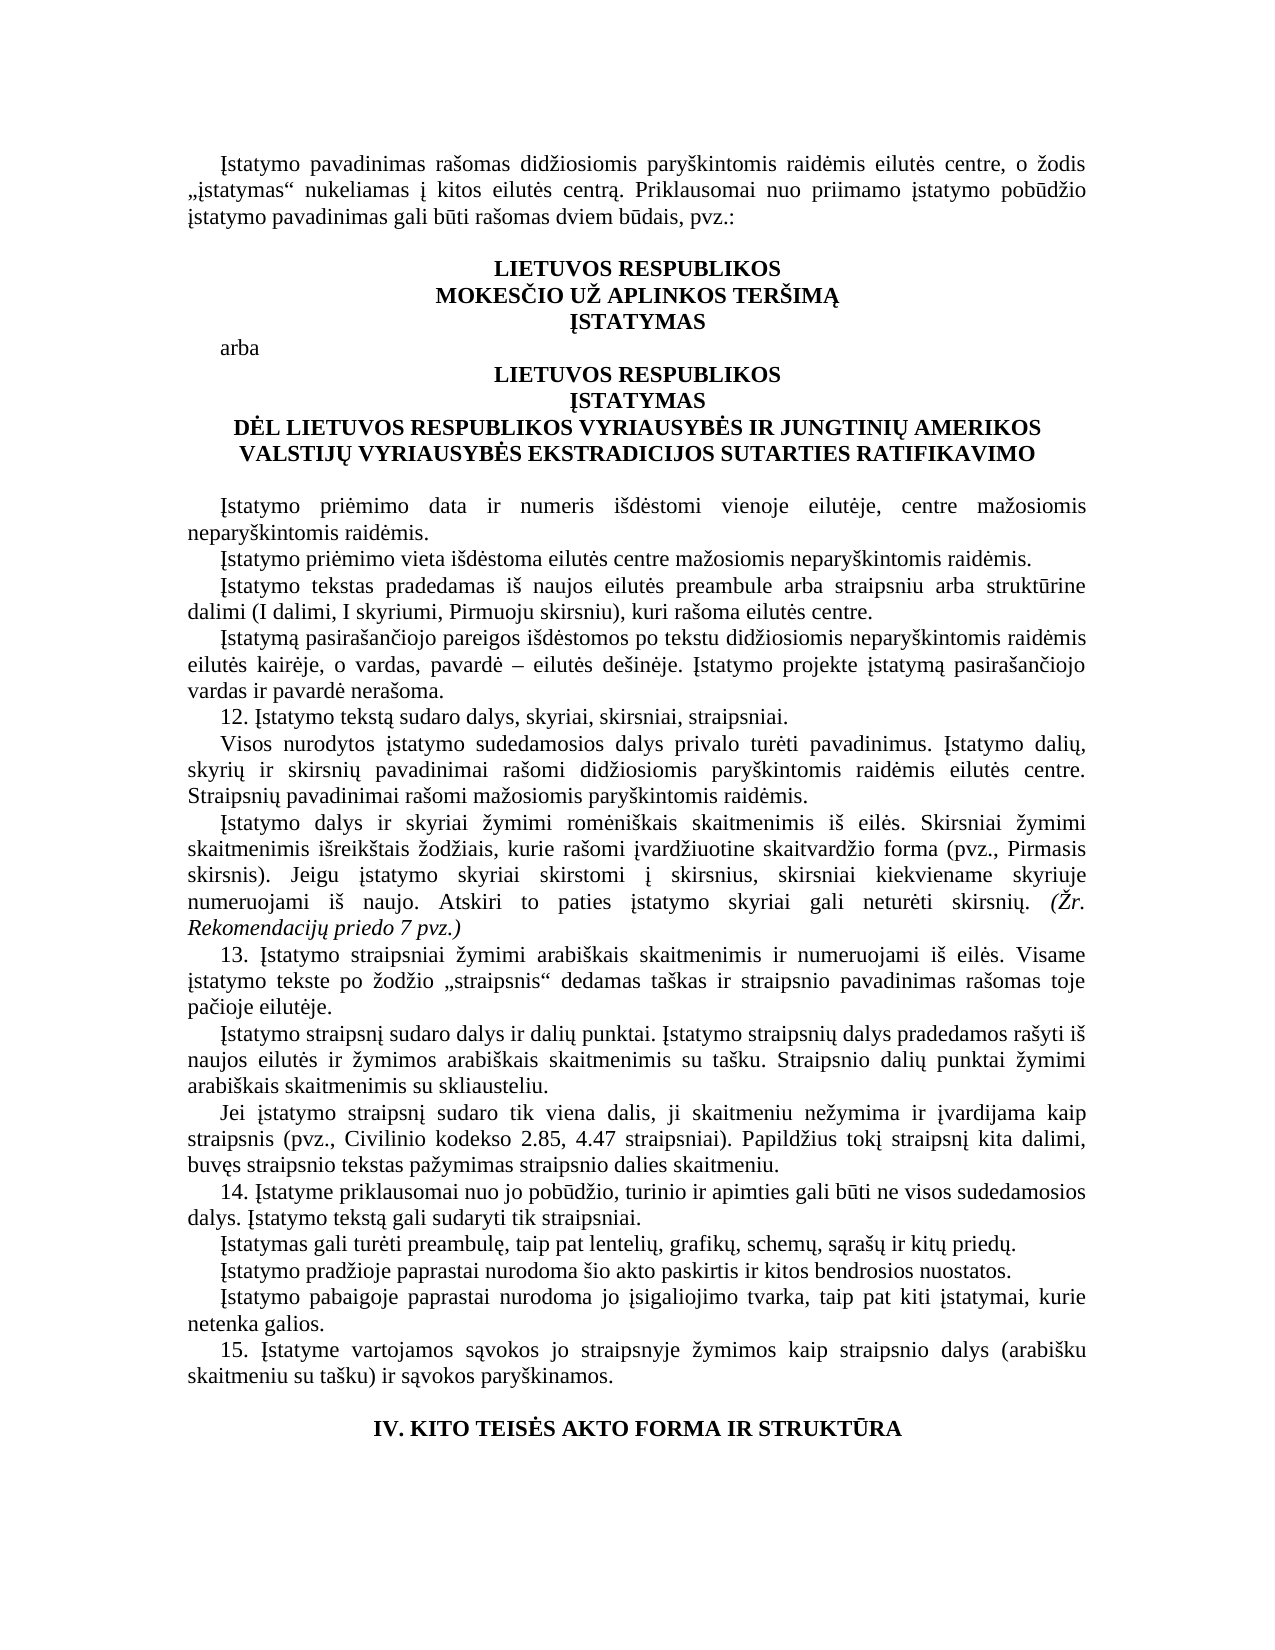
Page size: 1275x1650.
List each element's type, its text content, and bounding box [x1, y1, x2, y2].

text 14. Įstatyme priklausomai nuo jo pobūdžio, turinio ir apimties gali būti ne visos sudedamosios dalys. Įstatymo tekstą gali sudaryti tik straipsniai. [187, 1178, 1087, 1231]
text Įstatymo pabaigoje paprastai nurodoma jo įsigaliojimo tvarka, taip pat kiti įstatymai, kurie netenka galios. [187, 1283, 1087, 1336]
text Įstatymo pradžioje paprastai nurodoma šio akto paskirtis ir kitos bendrosios nuostatos. [187, 1257, 1087, 1283]
text VALSTIJŲ VYRIAUSYBĖS EKSTRADICIJOS SUTARTIES RATIFIKAVIMO [187, 440, 1087, 466]
text Įstatymo dalys ir skyriai žymimi romėniškais skaitmenimis iš eilės. Skirsniai žymimi skaitmenimis išreikštais žodžiais, kurie rašomi įvardžiuotine skaitvardžio forma (pvz., Pirmasis skirsnis). Jeigu įstatymo skyriai skirstomi į skirsnius, skirsniai kiekviename skyriuje numeruojami iš naujo. Atskiri to paties įstatymo skyriai gali neturėti skirsnių. (Žr. Rekomendacijų priedo 7 pvz.) [187, 809, 1087, 941]
text ĮSTATYMAS [187, 387, 1087, 413]
text MOKESČIO UŽ APLINKOS TERŠIMĄ [187, 282, 1087, 308]
text Įstatymas gali turėti preambulę, taip pat lentelių, grafikų, schemų, sąrašų ir kitų priedų. [187, 1231, 1087, 1257]
text Įstatymo priėmimo vieta išdėstoma eilutės centre mažosiomis neparyškintomis raidėmis. [187, 545, 1087, 572]
text Įstatymo priėmimo data ir numeris išdėstomi vienoje eilutėje, centre mažosiomis neparyškintomis raidėmis. [187, 493, 1087, 545]
text 12. Įstatymo tekstą sudaro dalys, skyriai, skirsniai, straipsniai. [187, 703, 1087, 730]
text Įstatymą pasirašančiojo pareigos išdėstomos po tekstu didžiosiomis neparyškintomis raidėmis eilutės kairėje, o vardas, pavardė – eilutės dešinėje. Įstatymo projekte įstatymą pasirašančiojo vardas ir pavardė nerašoma. [187, 624, 1087, 703]
text IV. Kito teisės akto forma ir struktūra [187, 1415, 1087, 1441]
text 13. Įstatymo straipsniai žymimi arabiškais skaitmenimis ir numeruojami iš eilės. Visame įstatymo tekste po žodžio „straipsnis“ dedamas taškas ir straipsnio pavadinimas rašomas toje pačioje eilutėje. [187, 941, 1087, 1020]
text LIETUVOS RESPUBLIKOS [187, 361, 1087, 387]
text Įstatymo pavadinimas rašomas didžiosiomis paryškintomis raidėmis eilutės centre, o žodis „įstatymas“ nukeliamas į kitos eilutės centrą. Priklausomai nuo priimamo įstatymo pobūdžio įstatymo pavadinimas gali būti rašomas dviem būdais, pvz.: [187, 150, 1087, 229]
text Įstatymo tekstas pradedamas iš naujos eilutės preambule arba straipsniu arba struktūrine dalimi (I dalimi, I skyriumi, Pirmuoju skirsniu), kuri rašoma eilutės centre. [187, 572, 1087, 624]
text ĮSTATYMAS [187, 308, 1087, 334]
text LIETUVOS RESPUBLIKOS [187, 255, 1087, 282]
text Įstatymo straipsnį sudaro dalys ir dalių punktai. Įstatymo straipsnių dalys pradedamos rašyti iš naujos eilutės ir žymimos arabiškais skaitmenimis su tašku. Straipsnio dalių punktai žymimi arabiškais skaitmenimis su skliausteliu. [187, 1020, 1087, 1099]
text Jei įstatymo straipsnį sudaro tik viena dalis, ji skaitmeniu nežymima ir įvardijama kaip straipsnis (pvz., Civilinio kodekso 2.85, 4.47 straipsniai). Papildžius tokį straipsnį kita dalimi, buvęs straipsnio tekstas pažymimas straipsnio dalies skaitmeniu. [187, 1099, 1087, 1178]
text 15. Įstatyme vartojamos sąvokos jo straipsnyje žymimos kaip straipsnio dalys (arabišku skaitmeniu su tašku) ir sąvokos paryškinamos. [187, 1336, 1087, 1389]
text Visos nurodytos įstatymo sudedamosios dalys privalo turėti pavadinimus. Įstatymo dalių, skyrių ir skirsnių pavadinimai rašomi didžiosiomis paryškintomis raidėmis eilutės centre. Straipsnių pavadinimai rašomi mažosiomis paryškintomis raidėmis. [187, 730, 1087, 809]
text DĖL LIETUVOS RESPUBLIKOS VYRIAUSYBĖS IR JUNGTINIŲ AMERIKOS [187, 413, 1087, 440]
text arba [187, 334, 1087, 361]
